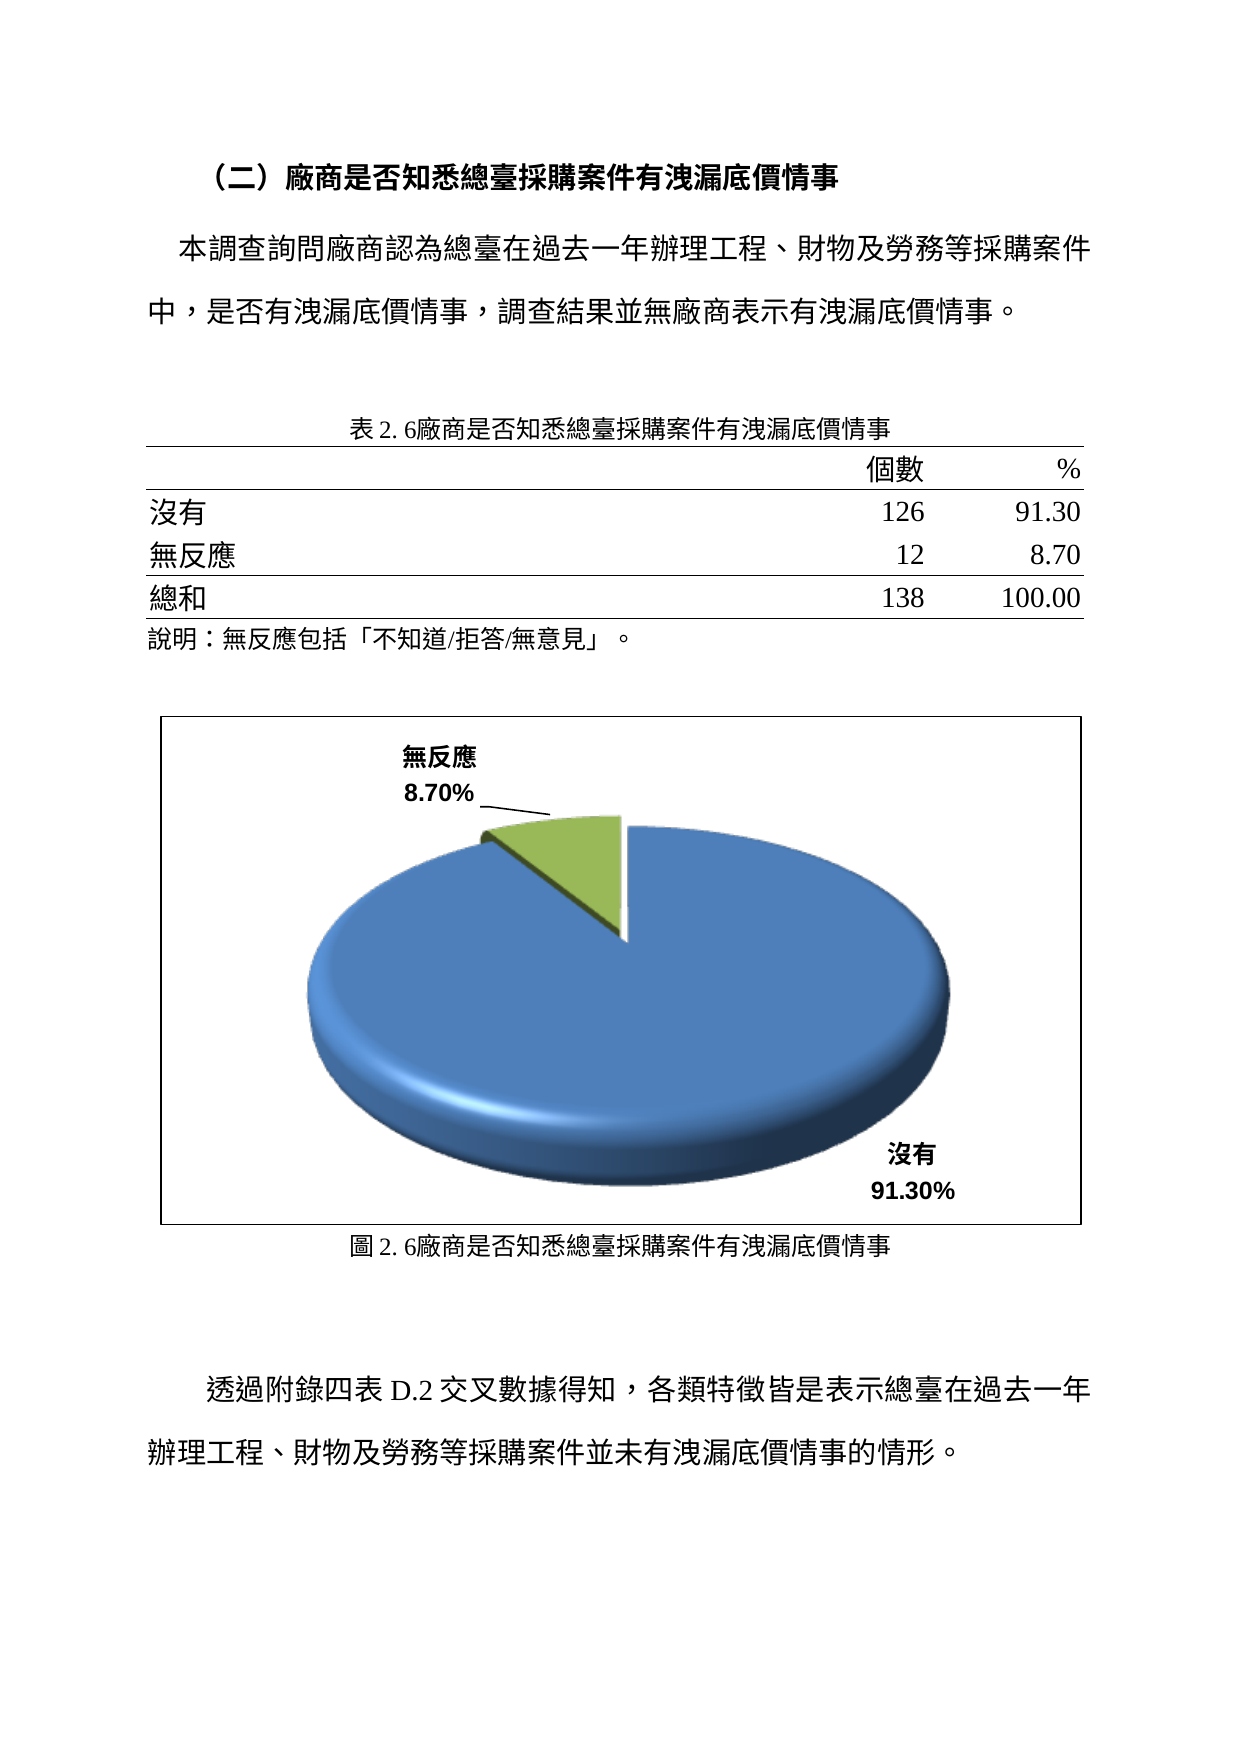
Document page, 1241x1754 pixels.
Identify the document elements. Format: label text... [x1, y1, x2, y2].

table_cell 12 [771, 533, 927, 575]
table_header % [928, 447, 1084, 489]
table_cell 沒有 [146, 490, 771, 532]
subtitle （二）廠商是否知悉總臺採購案件有洩漏底價情事 [198, 155, 1092, 197]
table_header [146, 447, 771, 489]
table_cell 8.70 [928, 533, 1084, 575]
text 本調查詢問廠商認為總臺在過去一年辦理工程、財物及勞務等採購案件中，是否有洩漏底價情事，調查結果並無廠商表示有洩漏底價情事。 [148, 209, 1092, 334]
text 說明：無反應包括「不知道/拒答/無意見」。 [148, 619, 1071, 655]
table_cell 無反應 [146, 533, 771, 575]
table_cell 91.30 [928, 490, 1084, 532]
table_cell 總和 [146, 576, 771, 618]
table_cell 138 [771, 576, 927, 618]
table_header 個數 [771, 447, 927, 489]
text 透過附錄四表D.2交叉數據得知，各類特徵皆是表示總臺在過去一年辦理工程、財物及勞務等採購案件並未有洩漏底價情事的情形。 [148, 1351, 1092, 1476]
text 圖2. 6廠商是否知悉總臺採購案件有洩漏底價情事 [148, 1227, 1092, 1263]
table_cell 126 [771, 490, 927, 532]
text 表2. 6廠商是否知悉總臺採購案件有洩漏底價情事 [148, 409, 1092, 446]
table_cell 100.00 [928, 576, 1084, 618]
